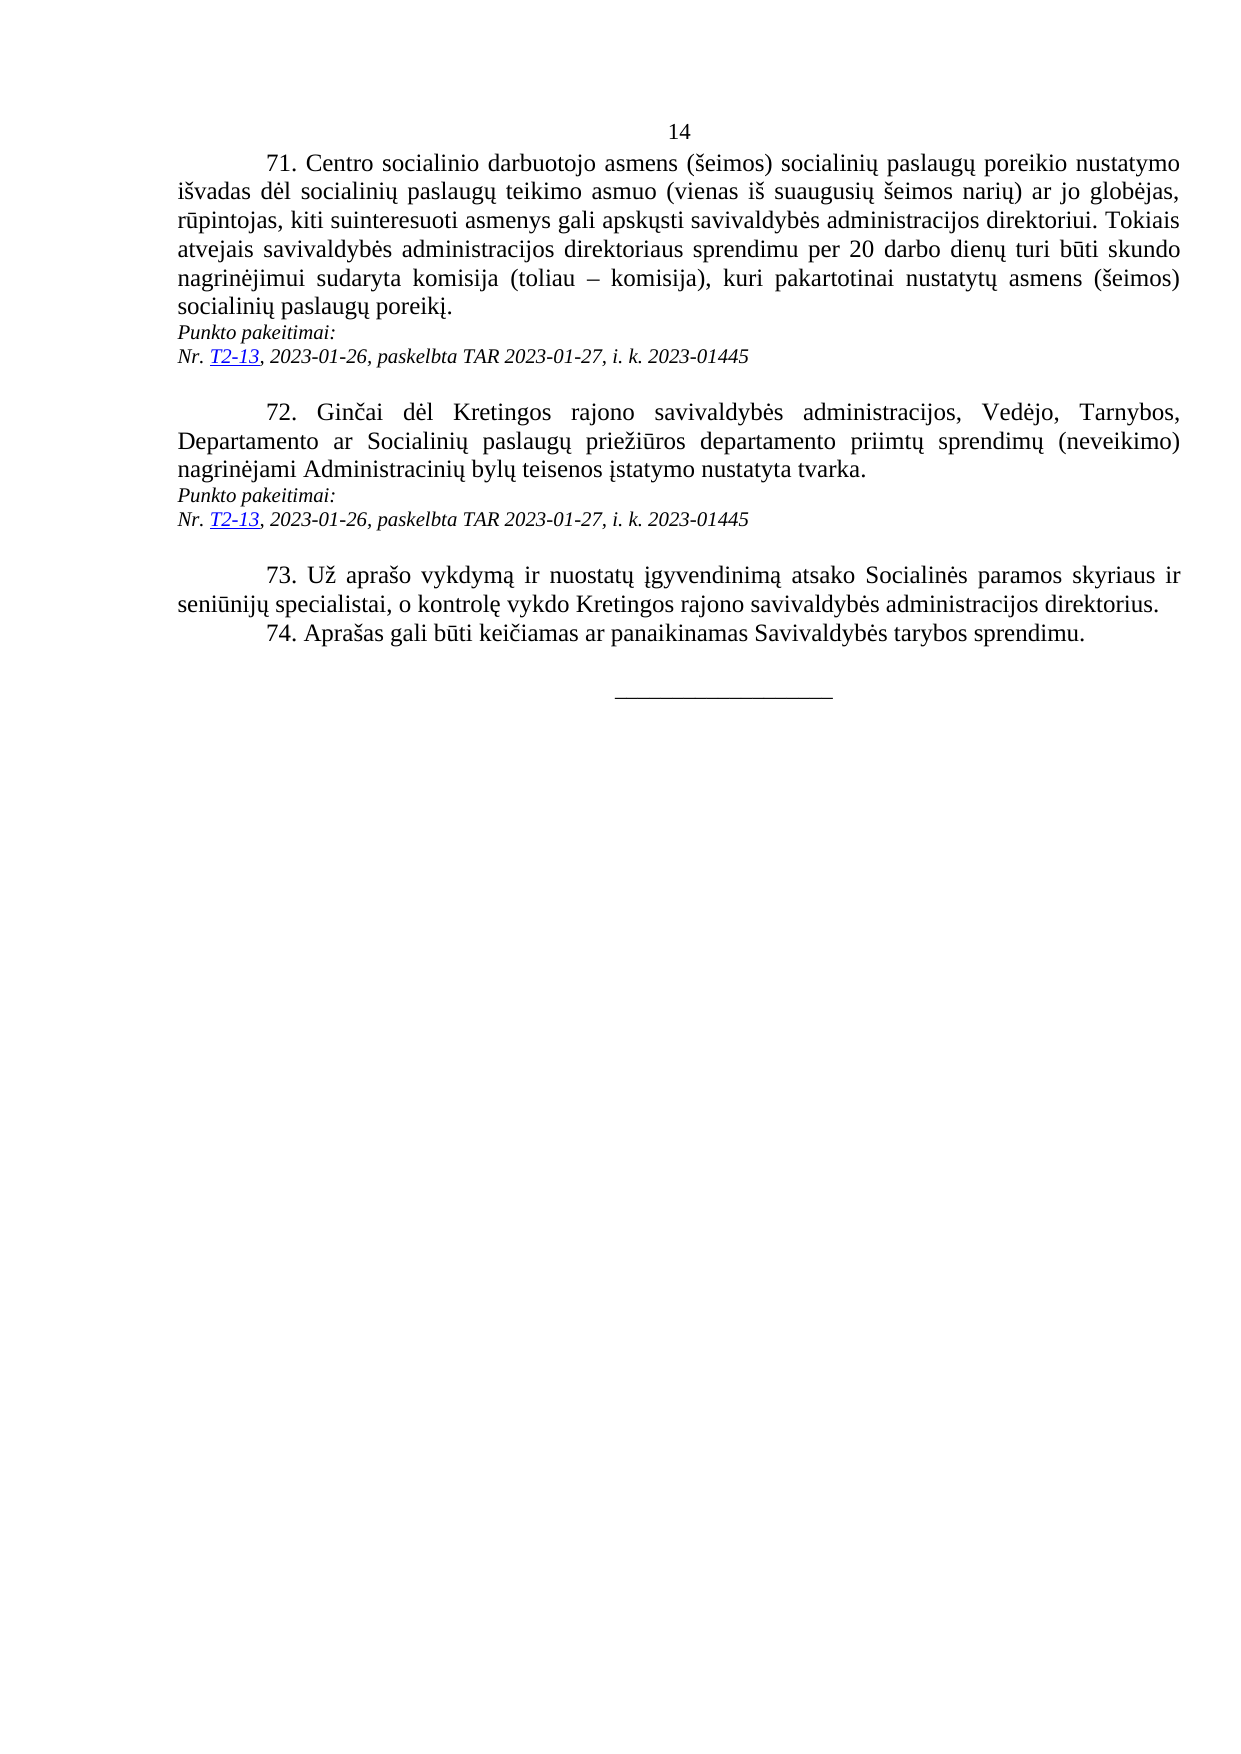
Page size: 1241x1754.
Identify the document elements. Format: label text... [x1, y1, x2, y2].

text 71. Centro socialinio darbuotojo asmens (šeimos) socialinių paslaugų poreikio nustatymo išvadas dėl socialinių paslaugų teikimo asmuo (vienas iš suaugusių šeimos narių) ar jo globėjas, rūpintojas, kiti suinteresuoti asmenys gali apskųsti savivaldybės administracijos direktoriui. Tokiais atvejais savivaldybės administracijos direktoriaus sprendimu per 20 darbo dienų turi būti skundo nagrinėjimui sudaryta komisija (toliau – komisija), kuri pakartotinai nustatytų asmens (šeimos) socialinių paslaugų poreikį. [177, 148, 1181, 320]
text Punkto pakeitimai: [177, 320, 1181, 344]
text Nr. T2-13, 2023-01-26, paskelbta TAR 2023-01-27, i. k. 2023-01445 [177, 344, 1181, 368]
text Nr. T2-13, 2023-01-26, paskelbta TAR 2023-01-27, i. k. 2023-01445 [177, 507, 1181, 531]
text Punkto pakeitimai: [177, 483, 1181, 507]
text 72. Ginčai dėl Kretingos rajono savivaldybės administracijos, Vedėjo, Tarnybos, Departamento ar Socialinių paslaugų priežiūros departamento priimtų sprendimų (neveikimo) nagrinėjami Administracinių bylų teisenos įstatymo nustatyta tvarka. [177, 397, 1181, 483]
text 73. Už aprašo vykdymą ir nuostatų įgyvendinimą atsako Socialinės paramos skyriaus ir seniūnijų specialistai, o kontrolę vykdo Kretingos rajono savivaldybės administracijos direktorius. [177, 560, 1181, 618]
text 74. Aprašas gali būti keičiamas ar panaikinamas Savivaldybės tarybos sprendimu. [177, 618, 1181, 646]
text ___________________ [177, 675, 1181, 701]
